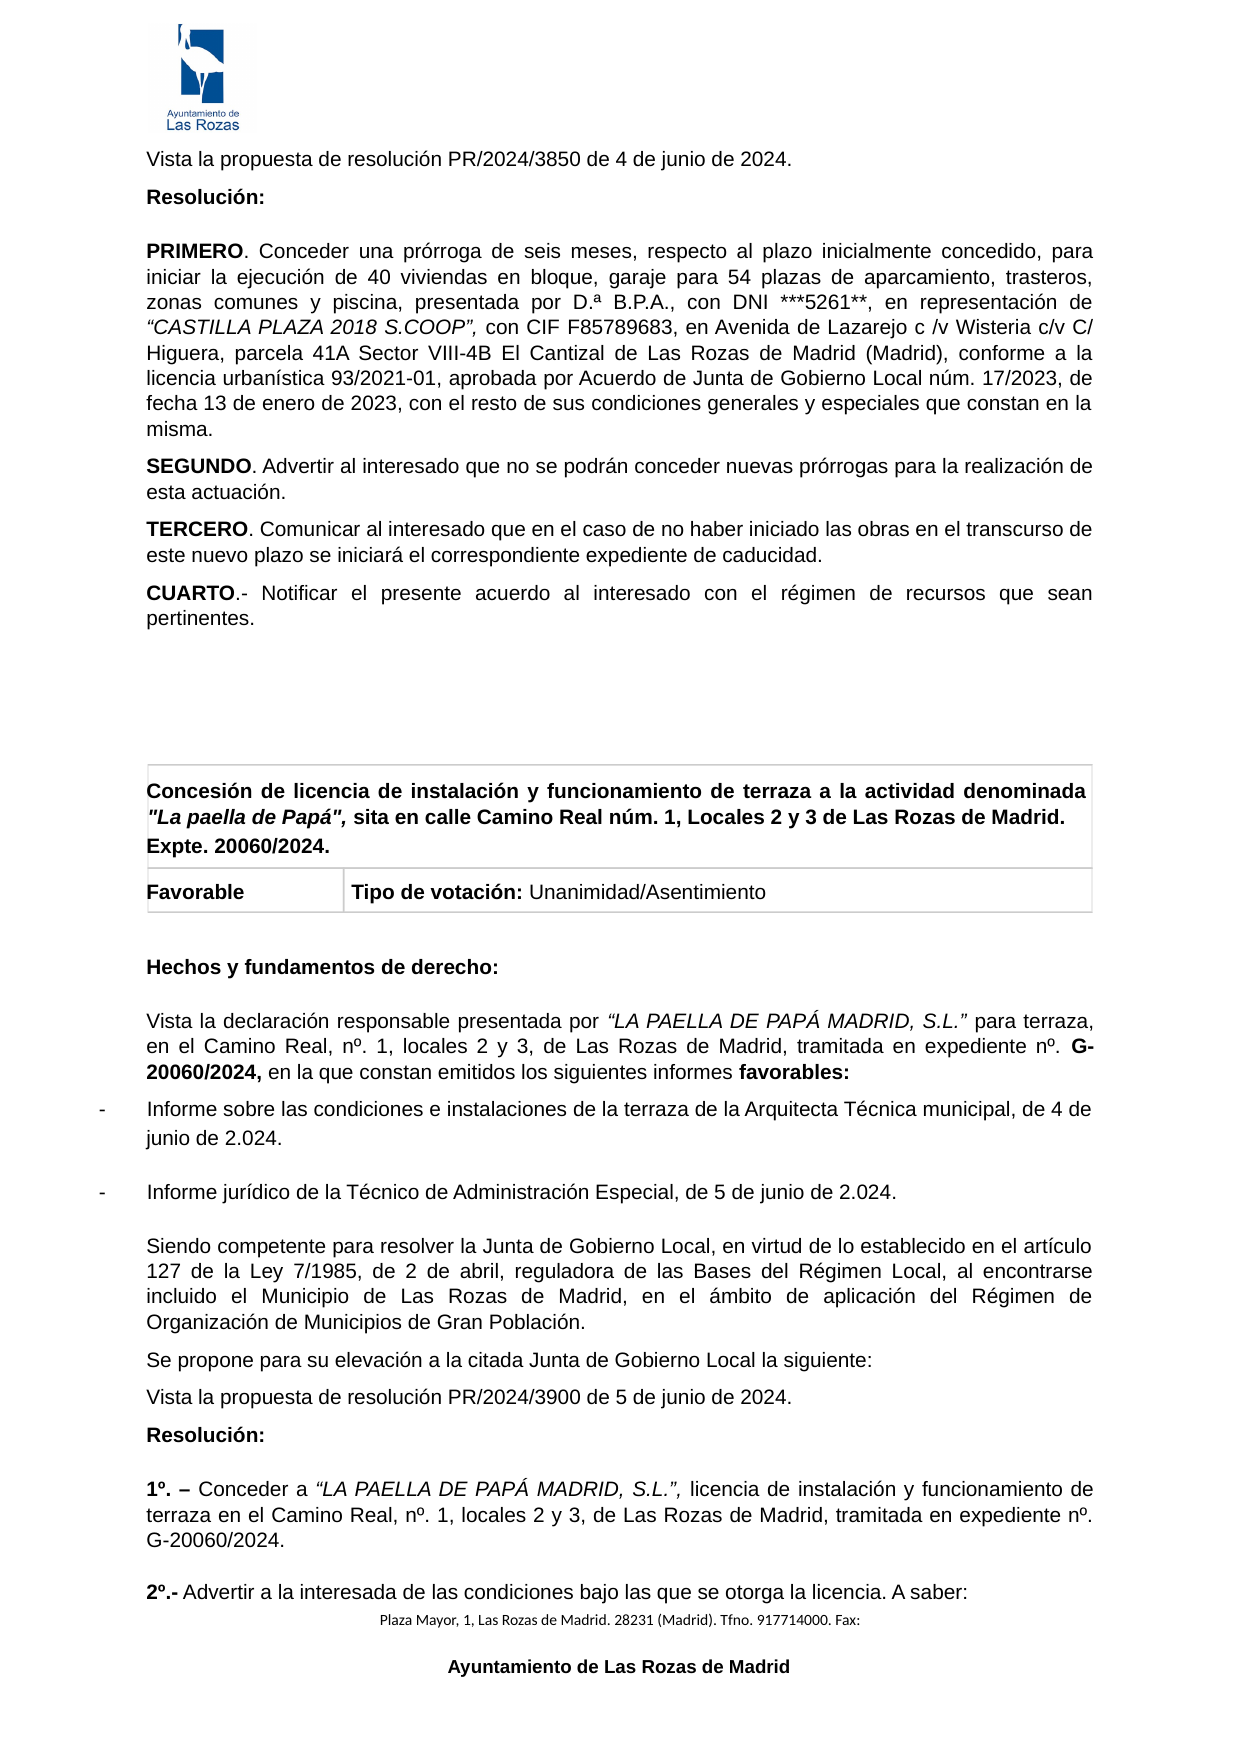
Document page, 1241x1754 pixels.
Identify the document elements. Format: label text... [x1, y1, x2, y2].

text PRIMERO. Conceder una prórroga de seis meses, respecto al plazo inicialmente concedido, para iniciar la ejecución de 40 viviendas en bloque, garaje para 54 plazas de aparcamiento, trasteros, zonas comunes y piscina, presentada por D.ª B.P.A., con DNI ***5261**, en representación de “CASTILLA PLAZA 2018 S.COOP”, con CIF F85789683, en Avenida de Lazarejo c /v Wisteria c/v C/ Higuera, parcela 41A Sector VIII-4B El Cantizal de Las Rozas de Madrid (Madrid), conforme a la licencia urbanística 93/2021-01, aprobada por Acuerdo de Junta de Gobierno Local núm. 17/2023, de fecha 13 de enero de 2023, con el resto de sus condiciones generales y especiales que constan en la misma. [146, 239, 1094, 440]
text TERCERO. Comunicar al interesado que en el caso de no haber iniciado las obras en el transcurso de este nuevo plazo se iniciará el correspondiente expediente de caducidad. [146, 517, 1094, 567]
text CUARTO.- Notificar el presente acuerdo al interesado con el régimen de recursos que sean pertinentes. [146, 580, 1094, 630]
list Informe sobre las condiciones e instalaciones de la terraza de la Arquitecta Técnica municipal, de 4 de junio de 2.024. [98, 1097, 1094, 1149]
text SEGUNDO. Advertir al interesado que no se podrán conceder nuevas prórrogas para la realización de esta actuación. [146, 454, 1094, 503]
text Vista la propuesta de resolución PR/2024/3850 de 4 de junio de 2024. [146, 147, 1094, 171]
text Expte. 20060/2024. [149, 834, 1087, 858]
text Resolución: [146, 1423, 1087, 1447]
text Vista la declaración responsable presentada por “LA PAELLA DE PAPÁ MADRID, S.L.” para terraza, en el Camino Real, nº. 1, locales 2 y 3, de Las Rozas de Madrid, tramitada en expediente nº. G-20060/2024, en la que constan emitidos los siguientes informes favorables: [146, 1009, 1094, 1083]
list Informe jurídico de la Técnico de Administración Especial, de 5 de junio de 2.024. [98, 1179, 1094, 1203]
text Tipo de votación: Unanimidad/Asentimiento [345, 880, 1090, 904]
text Favorable [149, 880, 342, 904]
text Hechos y fundamentos de derecho: [146, 955, 1087, 979]
text Siendo competente para resolver la Junta de Gobierno Local, en virtud de lo establecido en el artículo 127 de la Ley 7/1985, de 2 de abril, reguladora de las Bases del Régimen Local, al encontrarse incluido el Municipio de Las Rozas de Madrid, en el ámbito de aplicación del Régimen de Organización de Municipios de Gran Población. [146, 1234, 1094, 1333]
text Vista la propuesta de resolución PR/2024/3900 de 5 de junio de 2024. [146, 1385, 1094, 1409]
text Resolución: [146, 185, 1087, 209]
text Concesión de licencia de instalación y funcionamiento de terraza a la actividad denominada "La paella de Papá", sita en calle Camino Real núm. 1, Locales 2 y 3 de Las Rozas de Madrid. [149, 778, 1087, 829]
text 2º.- Advertir a la interesada de las condiciones bajo las que se otorga la licencia. A saber: [146, 1580, 1094, 1604]
text Se propone para su elevación a la citada Junta de Gobierno Local la siguiente: [146, 1347, 1094, 1371]
text 1º. – Conceder a “LA PAELLA DE PAPÁ MADRID, S.L.”, licencia de instalación y funcionamiento de terraza en el Camino Real, nº. 1, locales 2 y 3, de Las Rozas de Madrid, tramitada en expediente nº. G-20060/2024. [146, 1477, 1094, 1552]
